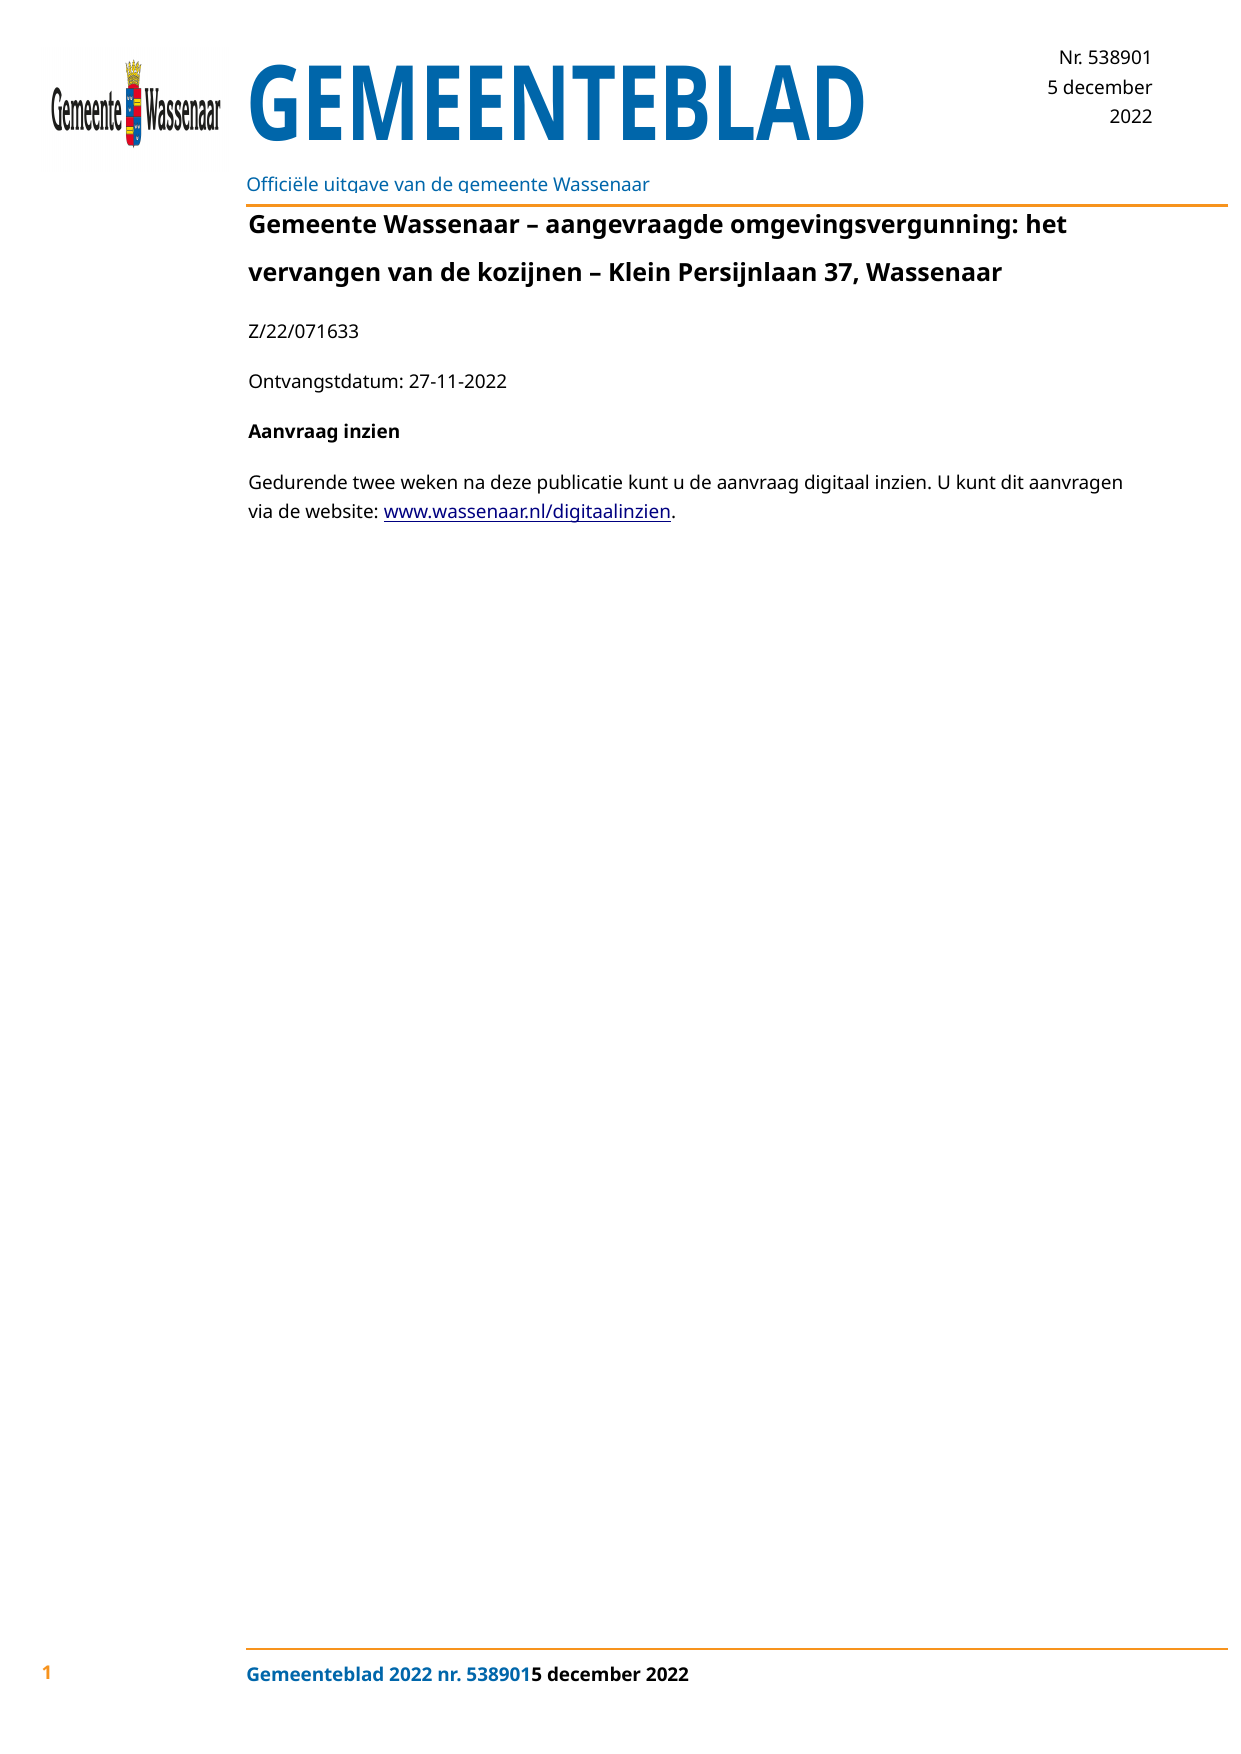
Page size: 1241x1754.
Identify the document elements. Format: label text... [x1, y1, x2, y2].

text Ontvangstdatum: 27-11-2022 [248, 368, 1152, 394]
text Gemeente Wassenaar – aangevraagde omgevingsvergunning: het vervangen van de kozijnen – Klein Persijnlaan 37, Wassenaar [248, 207, 1152, 288]
text Gedurende twee weken na deze publicatie kunt u de aanvraag digitaal inzien. U kunt dit aanvragen via de website: www.wassenaar.nl/digitaalinzien. [248, 469, 1152, 524]
text Aanvraag inzien [248, 419, 1152, 444]
text Z/22/071633 [248, 318, 1152, 344]
picture [41, 47, 231, 172]
